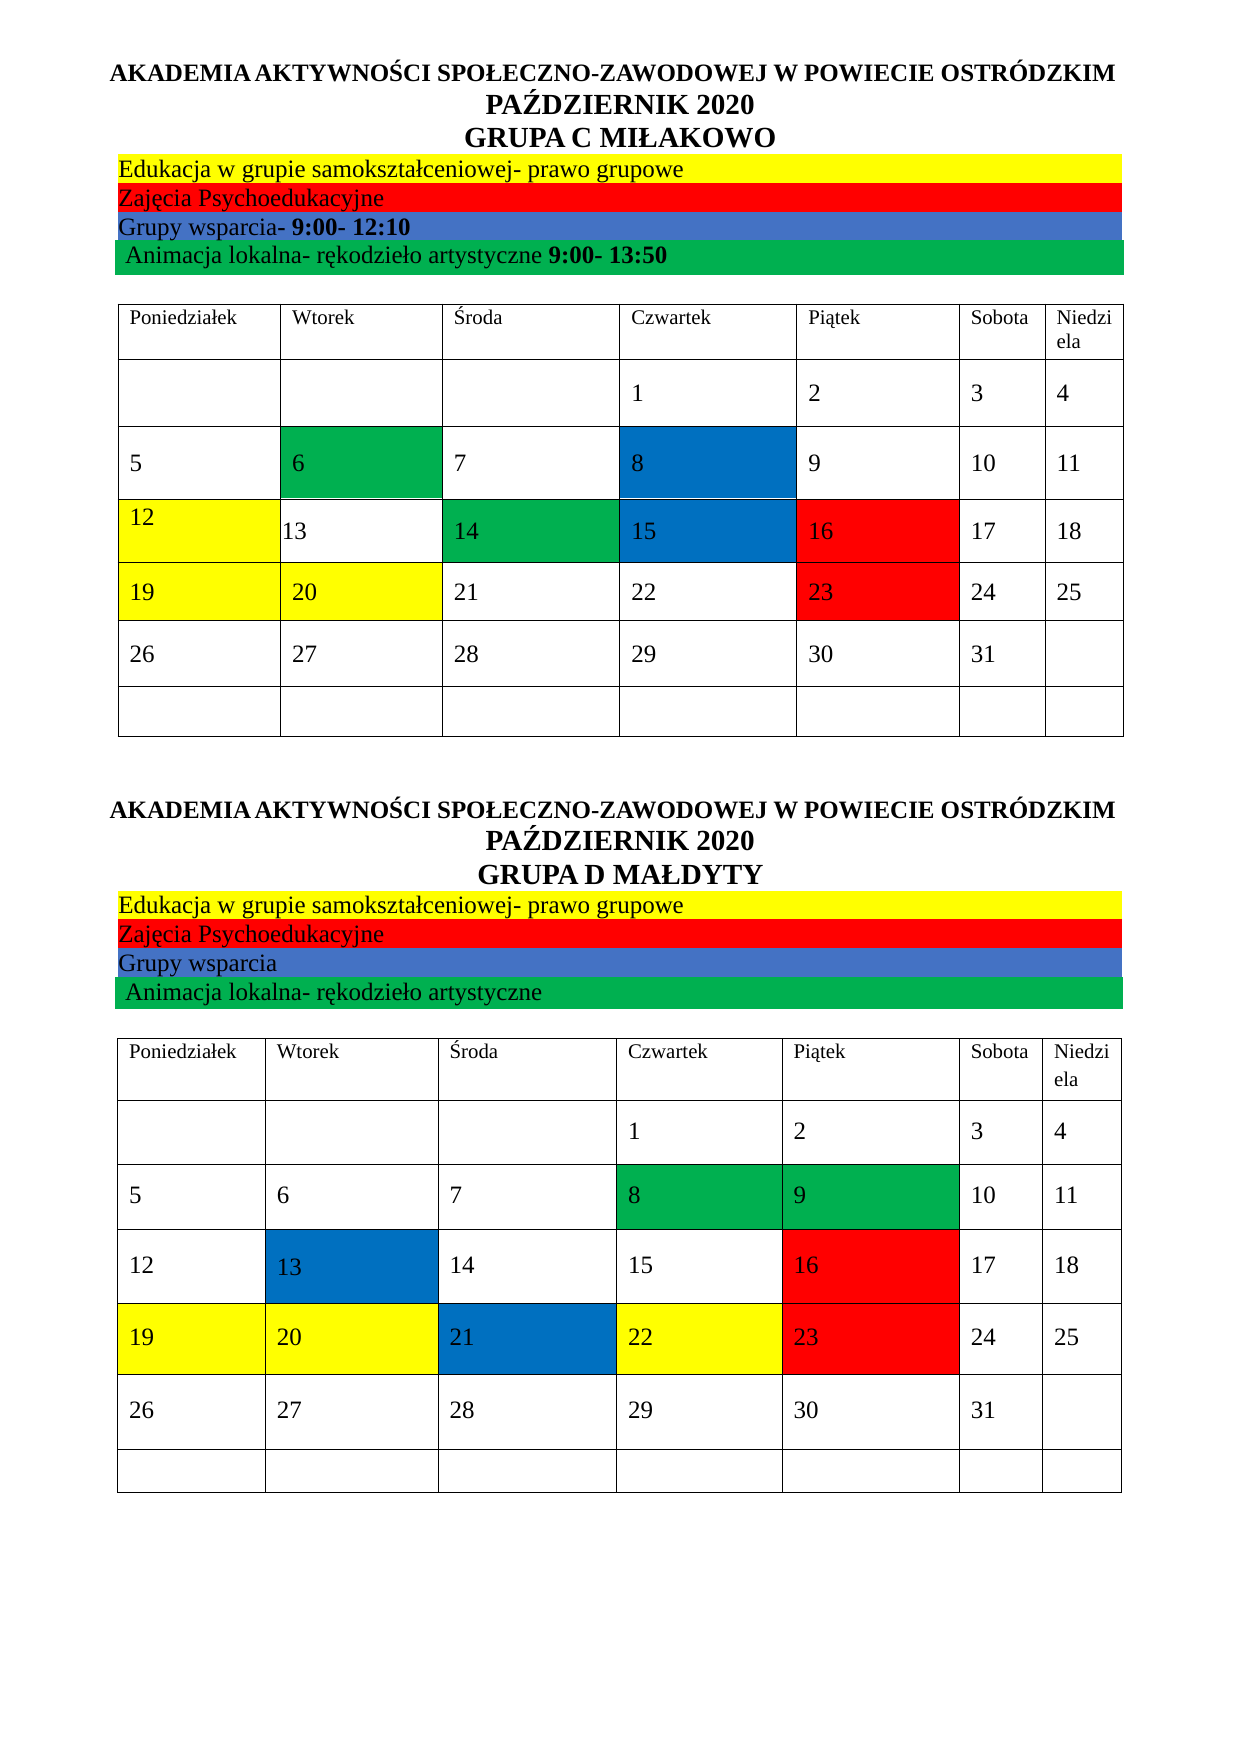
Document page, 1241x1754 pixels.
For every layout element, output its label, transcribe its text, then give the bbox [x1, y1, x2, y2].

table_cell 29 [620, 621, 796, 686]
table_cell [960, 687, 1045, 736]
table_cell 28 [439, 1375, 616, 1448]
text PAŹDZIERNIK 2020 [118, 823, 1122, 857]
table_cell 10 [960, 1165, 1042, 1229]
table_cell 22 [617, 1304, 782, 1374]
table_cell 27 [281, 621, 442, 686]
table_cell 7 [439, 1165, 616, 1229]
table_cell [1046, 621, 1123, 686]
table_cell 21 [439, 1304, 616, 1374]
table_cell [797, 687, 959, 736]
table_cell 29 [617, 1375, 782, 1448]
table_cell [266, 1450, 438, 1492]
table_cell 30 [797, 621, 959, 686]
table_cell 16 [783, 1230, 959, 1303]
table_cell [281, 687, 442, 736]
table_cell 9 [783, 1165, 959, 1229]
text Zajęcia Psychoedukacyjne [118, 919, 1122, 948]
table_cell [1043, 1375, 1121, 1448]
table_header Poniedziałek [119, 305, 280, 358]
table_cell 1 [620, 360, 796, 426]
table_header Środa [439, 1039, 616, 1100]
table_cell [960, 1450, 1042, 1492]
table_cell 5 [119, 427, 280, 498]
table_header Poniedziałek [118, 1039, 265, 1100]
table_cell 26 [118, 1375, 265, 1448]
table_cell 17 [960, 500, 1045, 562]
table_cell 26 [119, 621, 280, 686]
table_cell 31 [960, 1375, 1042, 1448]
table_cell 3 [960, 360, 1045, 426]
table_cell [119, 360, 280, 426]
table_header Środa [443, 305, 619, 358]
table_cell 13 [281, 500, 442, 562]
table_cell 27 [266, 1375, 438, 1448]
table_cell 16 [797, 500, 959, 562]
table_header Niedziela [1046, 305, 1123, 358]
table_header Piątek [797, 305, 959, 358]
table_header Niedziela [1043, 1039, 1121, 1100]
table_cell 11 [1046, 427, 1123, 498]
table_cell [281, 360, 442, 426]
table_cell 13 [266, 1230, 438, 1303]
table_cell 5 [118, 1165, 265, 1229]
table_cell 8 [620, 427, 796, 498]
table_cell 6 [266, 1165, 438, 1229]
table_cell 11 [1043, 1165, 1121, 1229]
table_cell 7 [443, 427, 619, 498]
table_cell 22 [620, 563, 796, 620]
table_cell [443, 360, 619, 426]
table_cell [119, 687, 280, 736]
table_cell [118, 1101, 265, 1164]
table_cell 18 [1043, 1230, 1121, 1303]
table_cell [783, 1450, 959, 1492]
text Zajęcia Psychoedukacyjne [118, 183, 1122, 212]
table_cell 2 [797, 360, 959, 426]
table_cell [266, 1101, 438, 1164]
table_cell 20 [281, 563, 442, 620]
table_cell 23 [797, 563, 959, 620]
table_cell 15 [620, 500, 796, 562]
table_cell 21 [443, 563, 619, 620]
table_cell 19 [118, 1304, 265, 1374]
table_cell 19 [119, 563, 280, 620]
text GRUPA D MAŁDYTY [118, 857, 1122, 891]
table_cell 3 [960, 1101, 1042, 1164]
table_cell 10 [960, 427, 1045, 498]
table_header Wtorek [281, 305, 442, 358]
text Edukacja w grupie samokształceniowej- prawo grupowe [118, 154, 1122, 183]
text AKADEMIA AKTYWNOŚCI SPOŁECZNO-ZAWODOWEJ W POWIECIE OSTRÓDZKIM [103, 58, 1122, 87]
table_cell 18 [1046, 500, 1123, 562]
table_cell [1043, 1450, 1121, 1492]
table_cell [620, 687, 796, 736]
table_cell 28 [443, 621, 619, 686]
table_cell 20 [266, 1304, 438, 1374]
table_cell [118, 1450, 265, 1492]
text PAŹDZIERNIK 2020 [118, 87, 1122, 121]
table_cell 31 [960, 621, 1045, 686]
table_cell 1 [617, 1101, 782, 1164]
text Grupy wsparcia- 9:00- 12:10 [118, 212, 1122, 240]
text GRUPA C MIŁAKOWO [118, 121, 1122, 154]
table_cell [443, 687, 619, 736]
text Grupy wsparcia [118, 948, 1122, 977]
table_cell [1046, 687, 1123, 736]
table_cell 12 [119, 500, 280, 562]
table_header Czwartek [620, 305, 796, 358]
table_cell 8 [617, 1165, 782, 1229]
table_cell 17 [960, 1230, 1042, 1303]
table_cell 24 [960, 1304, 1042, 1374]
table_cell [439, 1450, 616, 1492]
table_cell 4 [1043, 1101, 1121, 1164]
table_cell 12 [118, 1230, 265, 1303]
table_header Sobota [960, 1039, 1042, 1100]
table_header Animacja lokalna- rękodzieło artystyczne [115, 977, 1123, 1009]
table_cell 2 [783, 1101, 959, 1164]
table_cell 15 [617, 1230, 782, 1303]
table_header Czwartek [617, 1039, 782, 1100]
table_cell 25 [1043, 1304, 1121, 1374]
table_cell 30 [783, 1375, 959, 1448]
table_cell [439, 1101, 616, 1164]
table_cell 9 [797, 427, 959, 498]
table_cell 25 [1046, 563, 1123, 620]
table_cell 6 [281, 427, 442, 498]
table_header Piątek [783, 1039, 959, 1100]
table_cell [617, 1450, 782, 1492]
text Edukacja w grupie samokształceniowej- prawo grupowe [118, 891, 1122, 919]
table_header Wtorek [266, 1039, 438, 1100]
table_cell 14 [443, 500, 619, 562]
table_header Animacja lokalna- rękodzieło artystyczne 9:00- 13:50 [115, 240, 1124, 275]
table_cell 4 [1046, 360, 1123, 426]
table_cell 23 [783, 1304, 959, 1374]
text AKADEMIA AKTYWNOŚCI SPOŁECZNO-ZAWODOWEJ W POWIECIE OSTRÓDZKIM [103, 795, 1122, 823]
table_cell 14 [439, 1230, 616, 1303]
table_header Sobota [960, 305, 1045, 358]
table_cell 24 [960, 563, 1045, 620]
